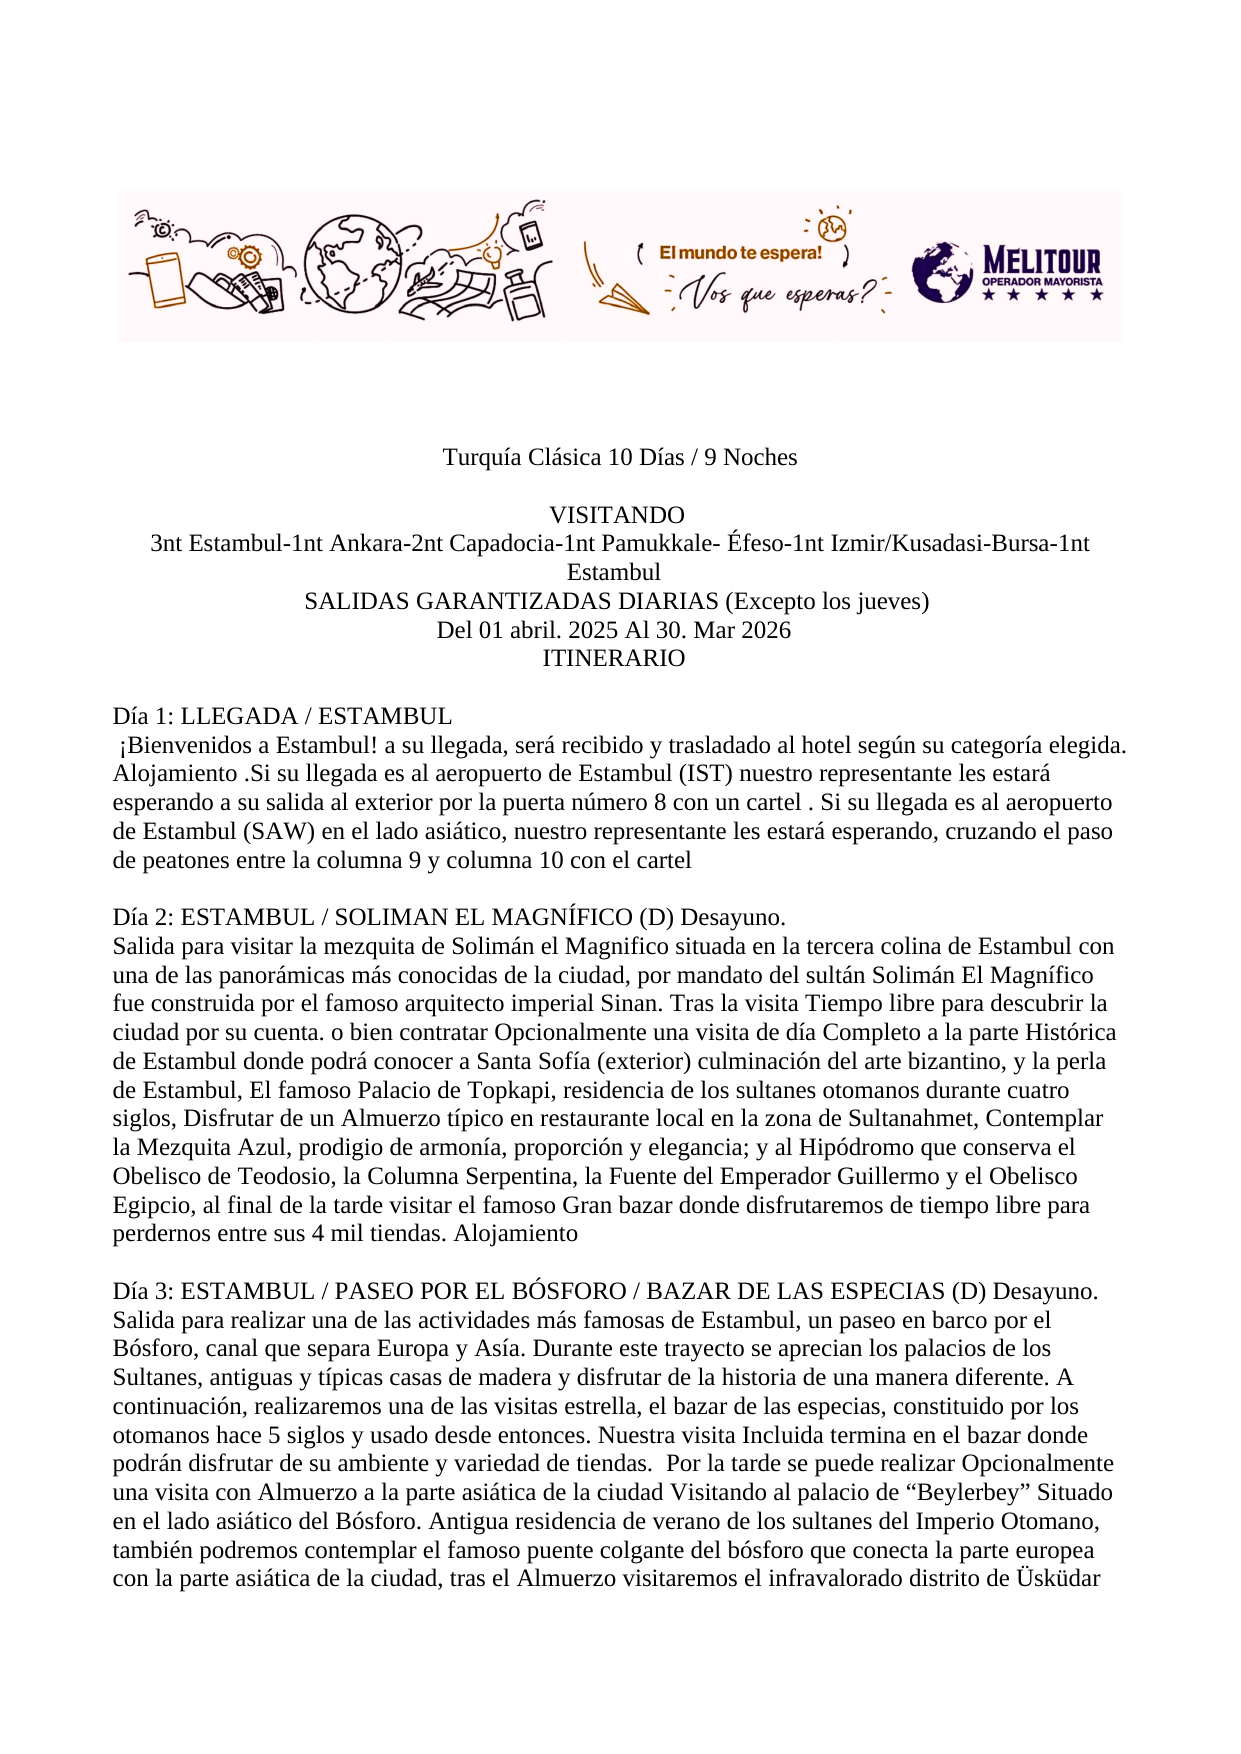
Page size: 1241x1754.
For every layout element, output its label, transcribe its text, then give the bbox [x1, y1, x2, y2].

text Turquía Clásica 10 Días / 9 Noches [112, 442, 1128, 471]
text Salida para realizar una de las actividades más famosas de Estambul, un paseo en barco por el Bósforo, canal que separa Europa y Asía. Durante este trayecto se aprecian los palacios de los Sultanes, antiguas y típicas casas de madera y disfrutar de la historia de una manera diferente. A continuación, realizaremos una de las visitas estrella, el bazar de las especias, constituido por los otomanos hace 5 siglos y usado desde entonces. Nuestra visita Incluida termina en el bazar donde podrán disfrutar de su ambiente y variedad de tiendas. Por la tarde se puede realizar Opcionalmente una visita con Almuerzo a la parte asiática de la ciudad Visitando al palacio de “Beylerbey” Situado en el lado asiático del Bósforo. Antigua residencia de verano de los sultanes del Imperio Otomano, también podremos contemplar el famoso puente colgante del bósforo que conecta la parte europea con la parte asiática de la ciudad, tras el Almuerzo visitaremos el infravalorado distrito de Üsküdar [112, 1305, 1128, 1592]
text VISITANDO [112, 500, 1128, 528]
text 3nt Estambul-1nt Ankara-2nt Capadocia-1nt Pamukkale- Éfeso-1nt Izmir/Kusadasi-Bursa-1nt Estambul [112, 528, 1128, 586]
text ¡Bienvenidos a Estambul! a su llegada, será recibido y trasladado al hotel según su categoría elegida. Alojamiento .Si su llegada es al aeropuerto de Estambul (IST) nuestro representante les estará esperando a su salida al exterior por la puerta número 8 con un cartel . Si su llegada es al aeropuerto de Estambul (SAW) en el lado asiático, nuestro representante les estará esperando, cruzando el paso de peatones entre la columna 9 y columna 10 con el cartel [112, 730, 1128, 873]
text ITINERARIO [112, 643, 1128, 672]
text Día 1: LLEGADA / ESTAMBUL [112, 701, 1128, 730]
text Salida para visitar la mezquita de Solimán el Magnifico situada en la tercera colina de Estambul con una de las panorámicas más conocidas de la ciudad, por mandato del sultán Solimán El Magnífico fue construida por el famoso arquitecto imperial Sinan. Tras la visita Tiempo libre para descubrir la ciudad por su cuenta. o bien contratar Opcionalmente una visita de día Completo a la parte Histórica de Estambul donde podrá conocer a Santa Sofía (exterior) culminación del arte bizantino, y la perla de Estambul, El famoso Palacio de Topkapi, residencia de los sultanes otomanos durante cuatro siglos, Disfrutar de un Almuerzo típico en restaurante local en la zona de Sultanahmet, Contemplar la Mezquita Azul, prodigio de armonía, proporción y elegancia; y al Hipódromo que conserva el Obelisco de Teodosio, la Columna Serpentina, la Fuente del Emperador Guillermo y el Obelisco Egipcio, al final de la tarde visitar el famoso Gran bazar donde disfrutaremos de tiempo libre para perdernos entre sus 4 mil tiendas. Alojamiento [112, 931, 1128, 1247]
text Día 2: ESTAMBUL / SOLIMAN EL MAGNÍFICO (D) Desayuno. [112, 902, 1128, 931]
text Día 3: ESTAMBUL / PASEO POR EL BÓSFORO / BAZAR DE LAS ESPECIAS (D) Desayuno. [112, 1276, 1128, 1305]
text Del 01 abril. 2025 Al 30. Mar 2026 [112, 615, 1128, 643]
text SALIDAS GARANTIZADAS DIARIAS (Excepto los jueves) [112, 586, 1128, 615]
